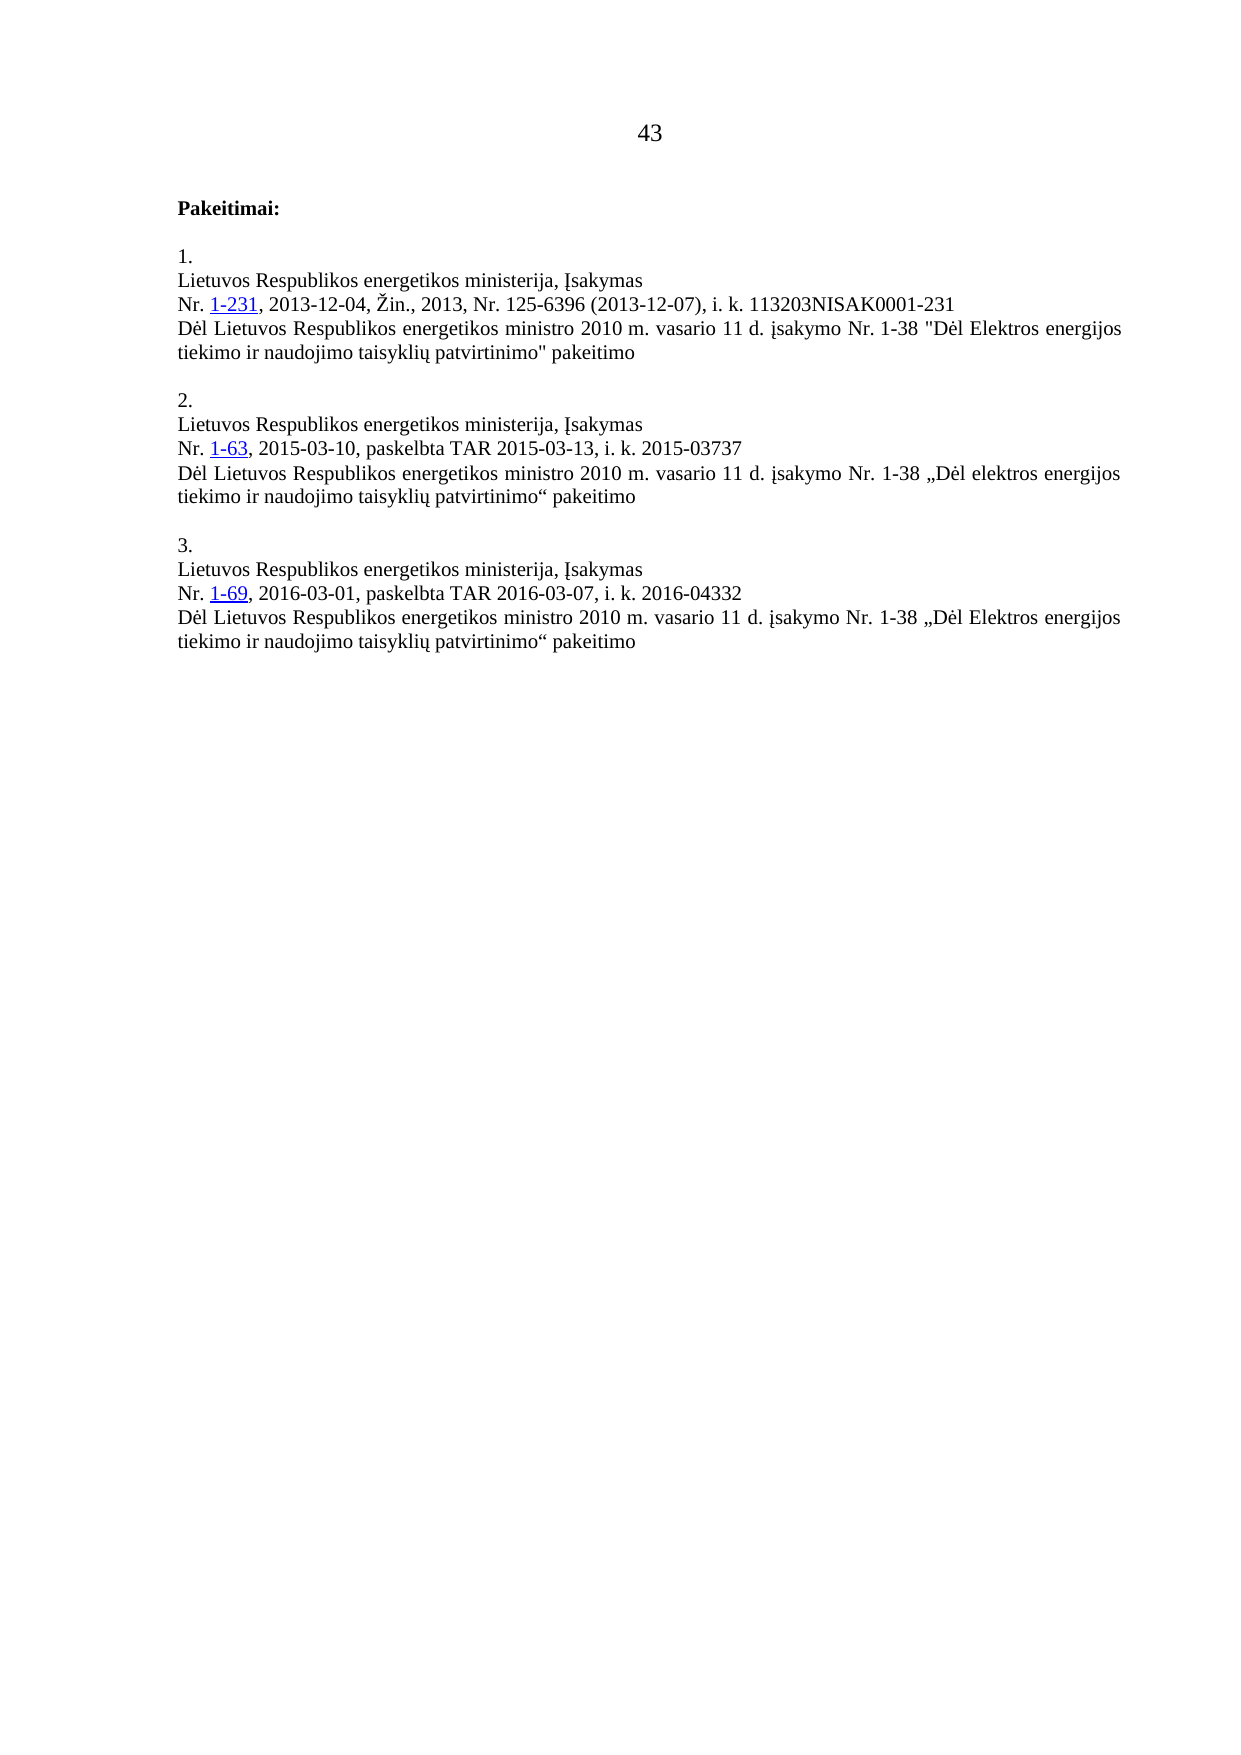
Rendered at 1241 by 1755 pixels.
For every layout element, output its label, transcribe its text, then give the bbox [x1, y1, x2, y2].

text Nr. 1-63, 2015-03-10, paskelbta TAR 2015-03-13, i. k. 2015-03737 [177, 436, 1122, 460]
text Nr. 1-231, 2013-12-04, Žin., 2013, Nr. 125-6396 (2013-12-07), i. k. 113203NISAK0001-231 [177, 292, 1122, 316]
text Pakeitimai: [177, 196, 1122, 220]
text Lietuvos Respublikos energetikos ministerija, Įsakymas [177, 268, 1122, 292]
text Lietuvos Respublikos energetikos ministerija, Įsakymas [177, 412, 1122, 436]
text 3. [177, 533, 1122, 557]
text Dėl Lietuvos Respublikos energetikos ministro 2010 m. vasario 11 d. įsakymo Nr. 1-38 „Dėl Elektros energijos tiekimo ir naudojimo taisyklių patvirtinimo“ pakeitimo [177, 605, 1122, 653]
text 1. [177, 244, 1122, 268]
text Nr. 1-69, 2016-03-01, paskelbta TAR 2016-03-07, i. k. 2016-04332 [177, 581, 1122, 605]
text Lietuvos Respublikos energetikos ministerija, Įsakymas [177, 557, 1122, 581]
text 2. [177, 388, 1122, 412]
text Dėl Lietuvos Respublikos energetikos ministro 2010 m. vasario 11 d. įsakymo Nr. 1-38 „Dėl elektros energijos tiekimo ir naudojimo taisyklių patvirtinimo“ pakeitimo [177, 460, 1122, 508]
text Dėl Lietuvos Respublikos energetikos ministro 2010 m. vasario 11 d. įsakymo Nr. 1-38 "Dėl Elektros energijos tiekimo ir naudojimo taisyklių patvirtinimo" pakeitimo [177, 316, 1122, 364]
